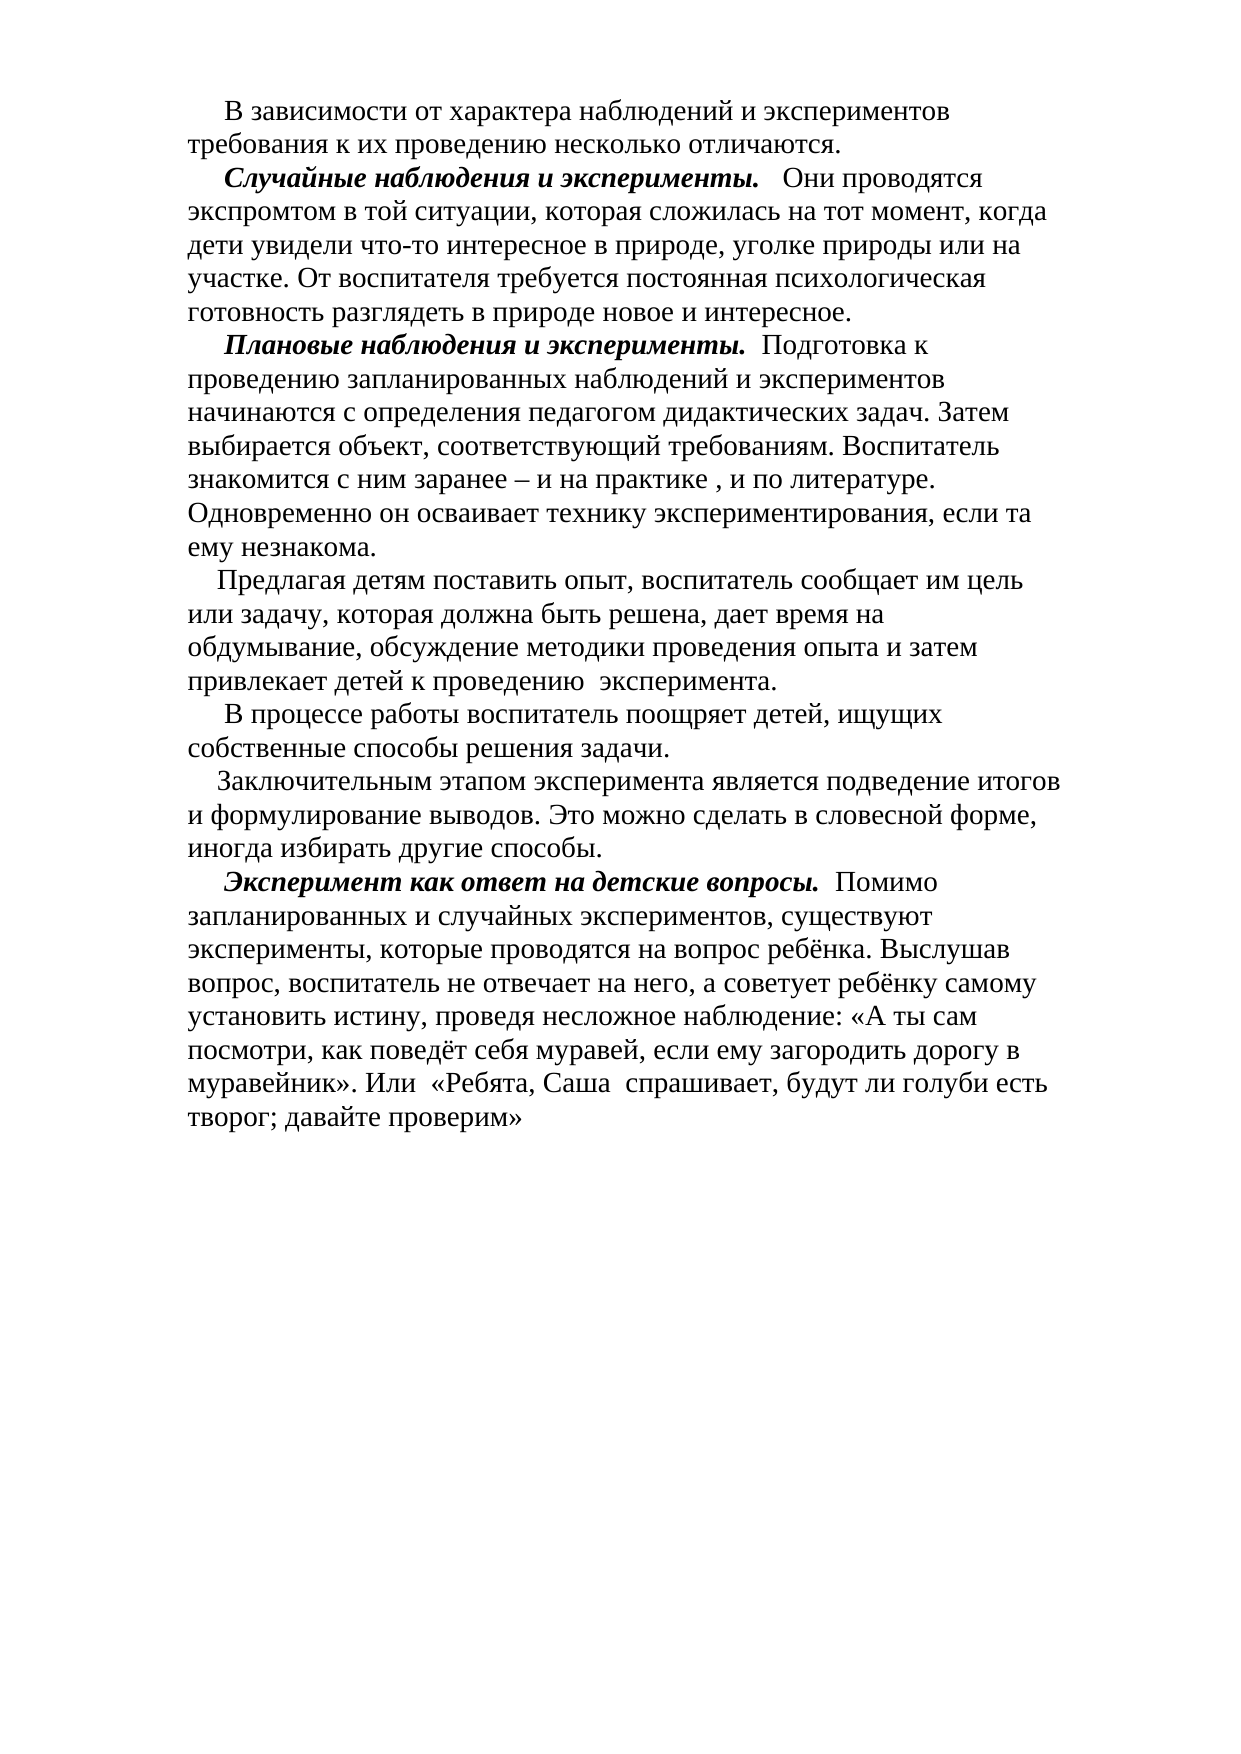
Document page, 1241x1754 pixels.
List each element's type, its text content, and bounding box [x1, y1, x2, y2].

text В процессе работы воспитатель поощряет детей, ищущих собственные способы решения задачи. [187, 696, 1063, 763]
text Заключительным этапом эксперимента является подведение итогов и формулирование выводов. Это можно сделать в словесной форме, иногда избирать другие способы. [187, 763, 1063, 864]
text В зависимости от характера наблюдений и экспериментов требования к их проведению несколько отличаются. [187, 93, 1063, 160]
text Эксперимент как ответ на детские вопросы. Помимо запланированных и случайных экспериментов, существуют эксперименты, которые проводятся на вопрос ребёнка. Выслушав вопрос, воспитатель не отвечает на него, а советует ребёнку самому установить истину, проведя несложное наблюдение: «А ты сам посмотри, как поведёт себя муравей, если ему загородить дорогу в муравейник». Или «Ребята, Саша спрашивает, будут ли голуби есть творог; давайте проверим» [187, 864, 1063, 1132]
text Случайные наблюдения и эксперименты. Они проводятся экспромтом в той ситуации, которая сложилась на тот момент, когда дети увидели что-то интересное в природе, уголке природы или на участке. От воспитателя требуется постоянная психологическая готовность разглядеть в природе новое и интересное. [187, 160, 1063, 327]
text Плановые наблюдения и эксперименты. Подготовка к проведению запланированных наблюдений и экспериментов начинаются с определения педагогом дидактических задач. Затем выбирается объект, соответствующий требованиям. Воспитатель знакомится с ним заранее – и на практике , и по литературе. Одновременно он осваивает технику экспериментирования, если та ему незнакома. [187, 327, 1063, 562]
text Предлагая детям поставить опыт, воспитатель сообщает им цель или задачу, которая должна быть решена, дает время на обдумывание, обсуждение методики проведения опыта и затем привлекает детей к проведению эксперимента. [187, 562, 1063, 696]
